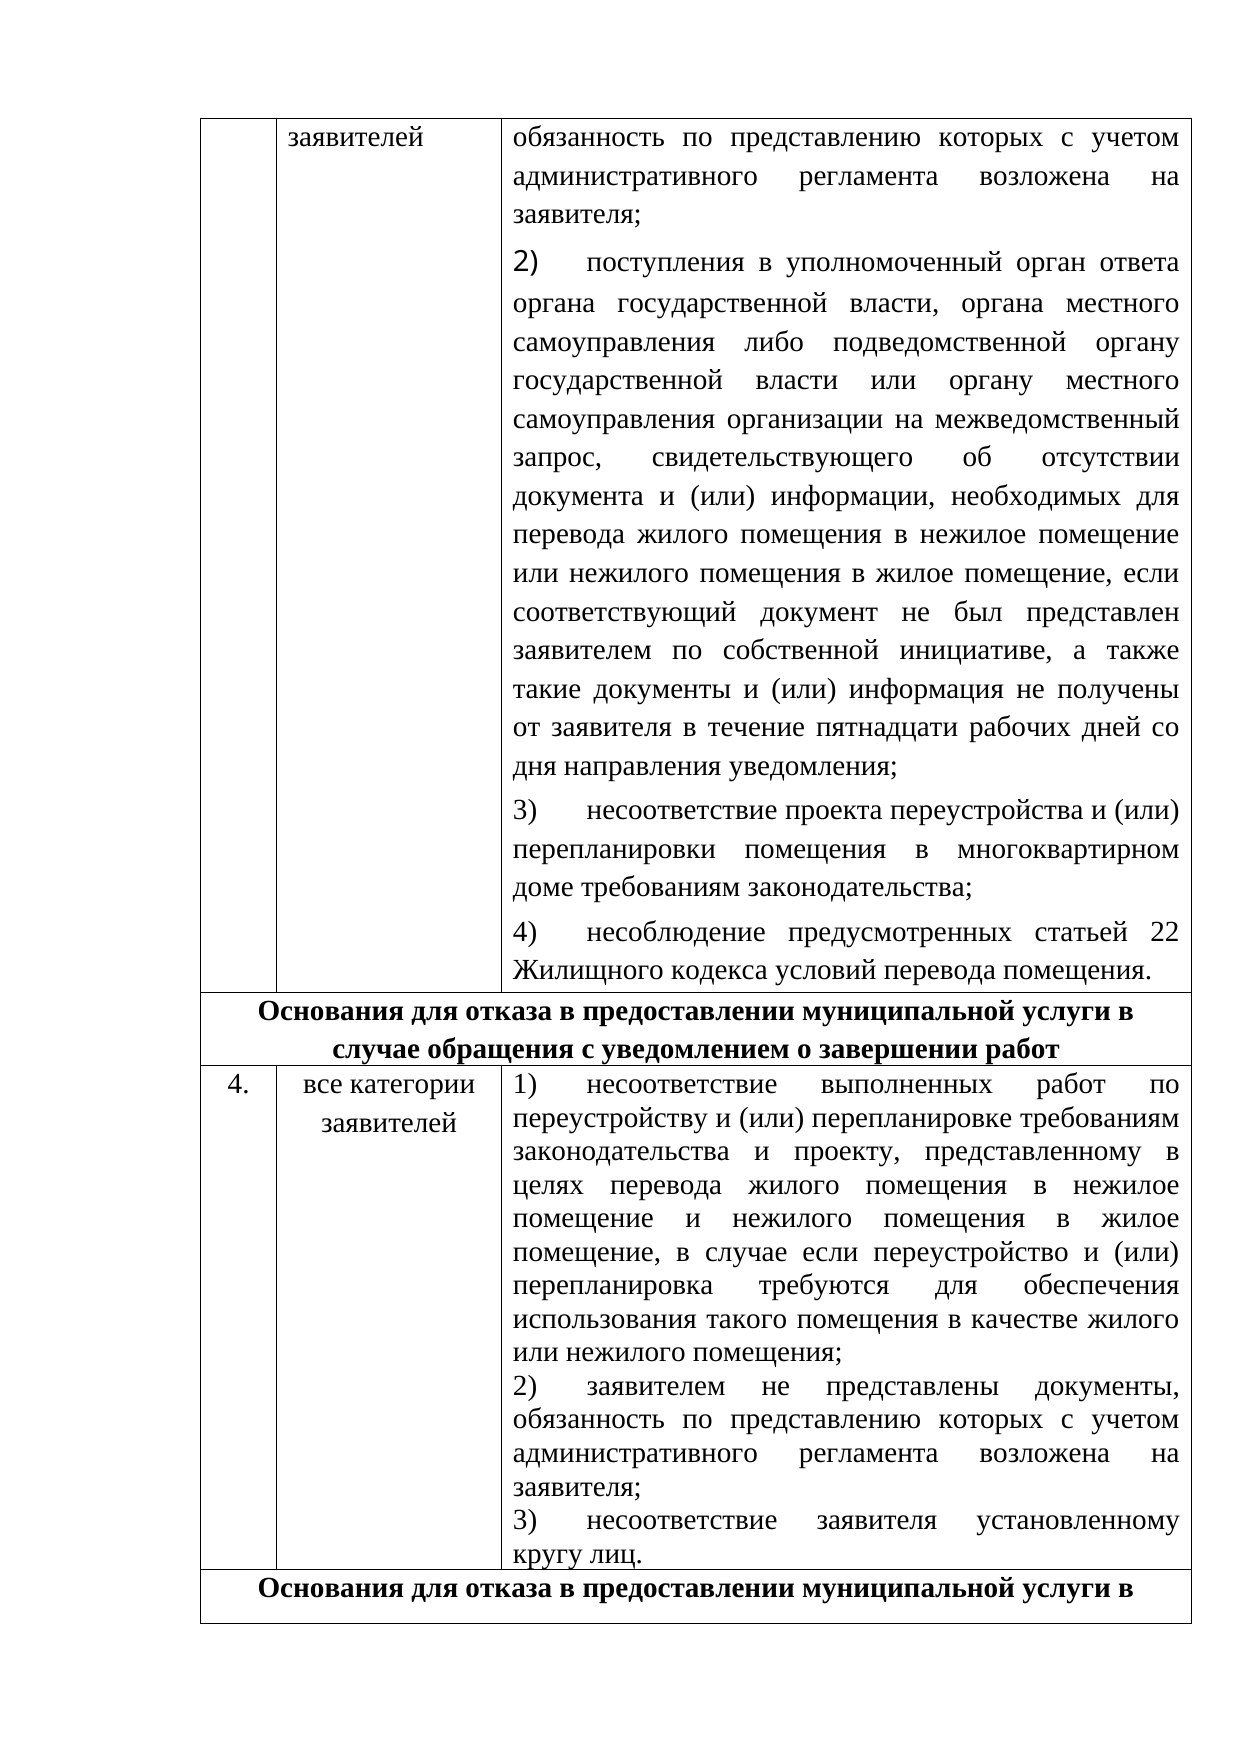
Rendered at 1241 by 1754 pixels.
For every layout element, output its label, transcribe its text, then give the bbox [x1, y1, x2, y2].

table_cell заявителей [277, 119, 501, 992]
table_cell Основания для отказа в предоставлении муниципальной услуги в случае обращения с уведомлением о завершении работ [201, 993, 1191, 1065]
table_cell Основания для отказа в предоставлении муниципальной услуги в [201, 1570, 1191, 1623]
table_cell [201, 119, 276, 992]
table_cell несоответствие выполненных работ по переустройству и (или) перепланировке требованиям законодательства и проекту, представленному в целях перевода жилого помещения в нежилое помещение и нежилого помещения в жилое помещение, в случае если переустройство и (или) перепланировка требуются для обеспечения использования такого помещения в качестве жилого или нежилого помещения; заявителем не представлены документы, обязанность по представлению которых с учетом административного регламента возложена на заявителя; несоответствие заявителя установленному кругу лиц. [502, 1066, 1191, 1569]
table_cell 4. [201, 1066, 276, 1569]
table_cell все категории заявителей [277, 1066, 501, 1569]
table_cell обязанность по представлению которых с учетом административного регламента возложена на заявителя; поступления в уполномоченный орган ответа органа государственной власти, органа местного самоуправления либо подведомственной органу государственной власти или органу местного самоуправления организации на межведомственный запрос, свидетельствующего об отсутствии документа и (или) информации, необходимых для перевода жилого помещения в нежилое помещение или нежилого помещения в жилое помещение, если соответствующий документ не был представлен заявителем по собственной инициативе, а также такие документы и (или) информация не получены от заявителя в течение пятнадцати рабочих дней со дня направления уведомления; несоответствие проекта переустройства и (или) перепланировки помещения в многоквартирном доме требованиям законодательства; несоблюдение предусмотренных статьей 22 Жилищного кодекса условий перевода помещения. [502, 119, 1191, 992]
